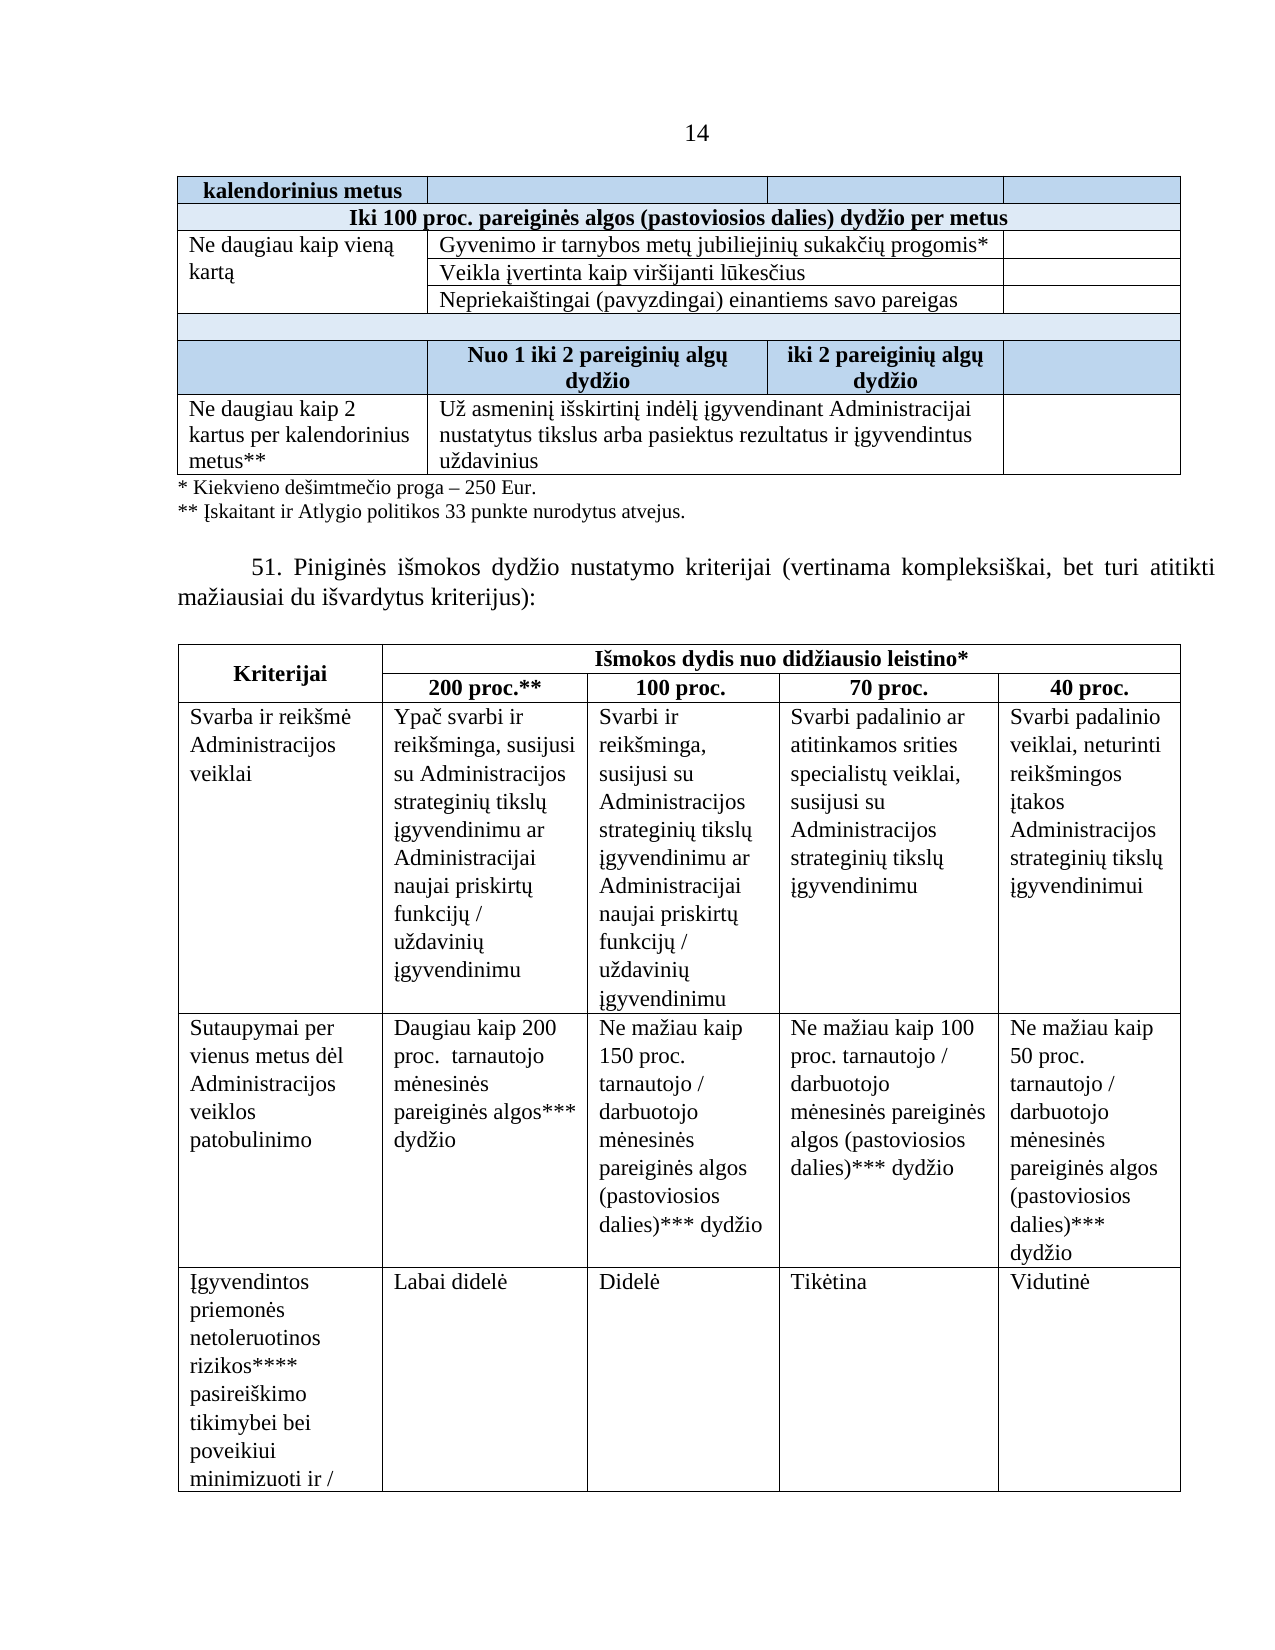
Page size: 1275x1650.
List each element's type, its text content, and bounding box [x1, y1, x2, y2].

table_cell Ne mažiau kaip 50 proc. tarnautojo / darbuotojo mėnesinės pareiginės algos (pastoviosios dalies)*** dydžio [999, 1014, 1180, 1267]
table_cell [1004, 286, 1180, 313]
table_header kalendorinius metus [178, 177, 427, 203]
table_cell [1004, 231, 1180, 258]
table_cell 70 proc. [780, 674, 998, 702]
table_header [1004, 177, 1180, 203]
table_cell Didelė [588, 1268, 779, 1491]
table_cell Svarbi padalinio veiklai, neturinti reikšmingos įtakos Administracijos strateginių tikslų įgyvendinimui [999, 703, 1180, 1013]
table_cell [1004, 341, 1180, 394]
text * Kiekvieno dešimtmečio proga – 250 Eur. [177, 475, 1216, 499]
table_cell Svarbi padalinio ar atitinkamos srities specialistų veiklai, susijusi su Administracijos strateginių tikslų įgyvendinimu [780, 703, 998, 1013]
table_cell Svarba ir reikšmė Administracijos veiklai [179, 703, 382, 1013]
table_header [768, 177, 1003, 203]
table_cell Svarbi ir reikšminga, susijusi su Administracijos strateginių tikslų įgyvendinimu ar Administracijai naujai priskirtų funkcijų / uždavinių įgyvendinimu [588, 703, 779, 1013]
table_header [428, 177, 767, 203]
table_cell Tikėtina [780, 1268, 998, 1491]
table_cell [1004, 395, 1180, 474]
table_cell 200 proc.** [383, 674, 587, 702]
table_cell Ypač svarbi ir reikšminga, susijusi su Administracijos strateginių tikslų įgyvendinimu ar Administracijai naujai priskirtų funkcijų / uždavinių įgyvendinimu [383, 703, 587, 1013]
table_cell Nepriekaištingai (pavyzdingai) einantiems savo pareigas [428, 286, 1003, 313]
table_cell Ne mažiau kaip 100 proc. tarnautojo / darbuotojo mėnesinės pareiginės algos (pastoviosios dalies)*** dydžio [780, 1014, 998, 1267]
table_cell Veikla įvertinta kaip viršijanti lūkesčius [428, 259, 1003, 285]
table_header Kriterijai [179, 645, 382, 702]
table_cell Ne daugiau kaip vieną kartą [178, 231, 427, 313]
table_cell Sutaupymai per vienus metus dėl Administracijos veiklos patobulinimo [179, 1014, 382, 1267]
table_cell Vidutinė [999, 1268, 1180, 1491]
text ** Įskaitant ir Atlygio politikos 33 punkte nurodytus atvejus. [177, 499, 1216, 523]
table_cell Iki 100 proc. pareiginės algos (pastoviosios dalies) dydžio per metus [178, 204, 1180, 230]
table_cell iki 2 pareiginių algų dydžio [768, 341, 1003, 394]
table_cell Nuo 1 iki 2 pareiginių algų dydžio [428, 341, 767, 394]
table_cell Už asmeninį išskirtinį indėlį įgyvendinant Administracijai nustatytus tikslus arba pasiektus rezultatus ir įgyvendintus uždavinius [428, 395, 1003, 474]
table_cell [178, 341, 427, 394]
table_cell 100 proc. [588, 674, 779, 702]
table_cell [1004, 259, 1180, 285]
table_cell [178, 314, 1180, 340]
table_header Išmokos dydis nuo didžiausio leistino* [383, 645, 1180, 673]
table_cell Labai didelė [383, 1268, 587, 1491]
table_cell Ne daugiau kaip 2 kartus per kalendorinius metus** [178, 395, 427, 474]
table_cell 40 proc. [999, 674, 1180, 702]
table_cell Gyvenimo ir tarnybos metų jubiliejinių sukakčių progomis* [428, 231, 1003, 258]
table_cell Ne mažiau kaip 150 proc. tarnautojo / darbuotojo mėnesinės pareiginės algos (pastoviosios dalies)*** dydžio [588, 1014, 779, 1267]
table_cell Daugiau kaip 200 proc. tarnautojo mėnesinės pareiginės algos*** dydžio [383, 1014, 587, 1267]
table_cell Įgyvendintos priemonės netoleruotinos rizikos**** pasireiškimo tikimybei bei poveikiui minimizuoti ir / [179, 1268, 382, 1491]
text 51. Piniginės išmokos dydžio nustatymo kriterijai (vertinama kompleksiškai, bet turi atitikti mažiausiai du išvardytus kriterijus): [177, 552, 1216, 611]
